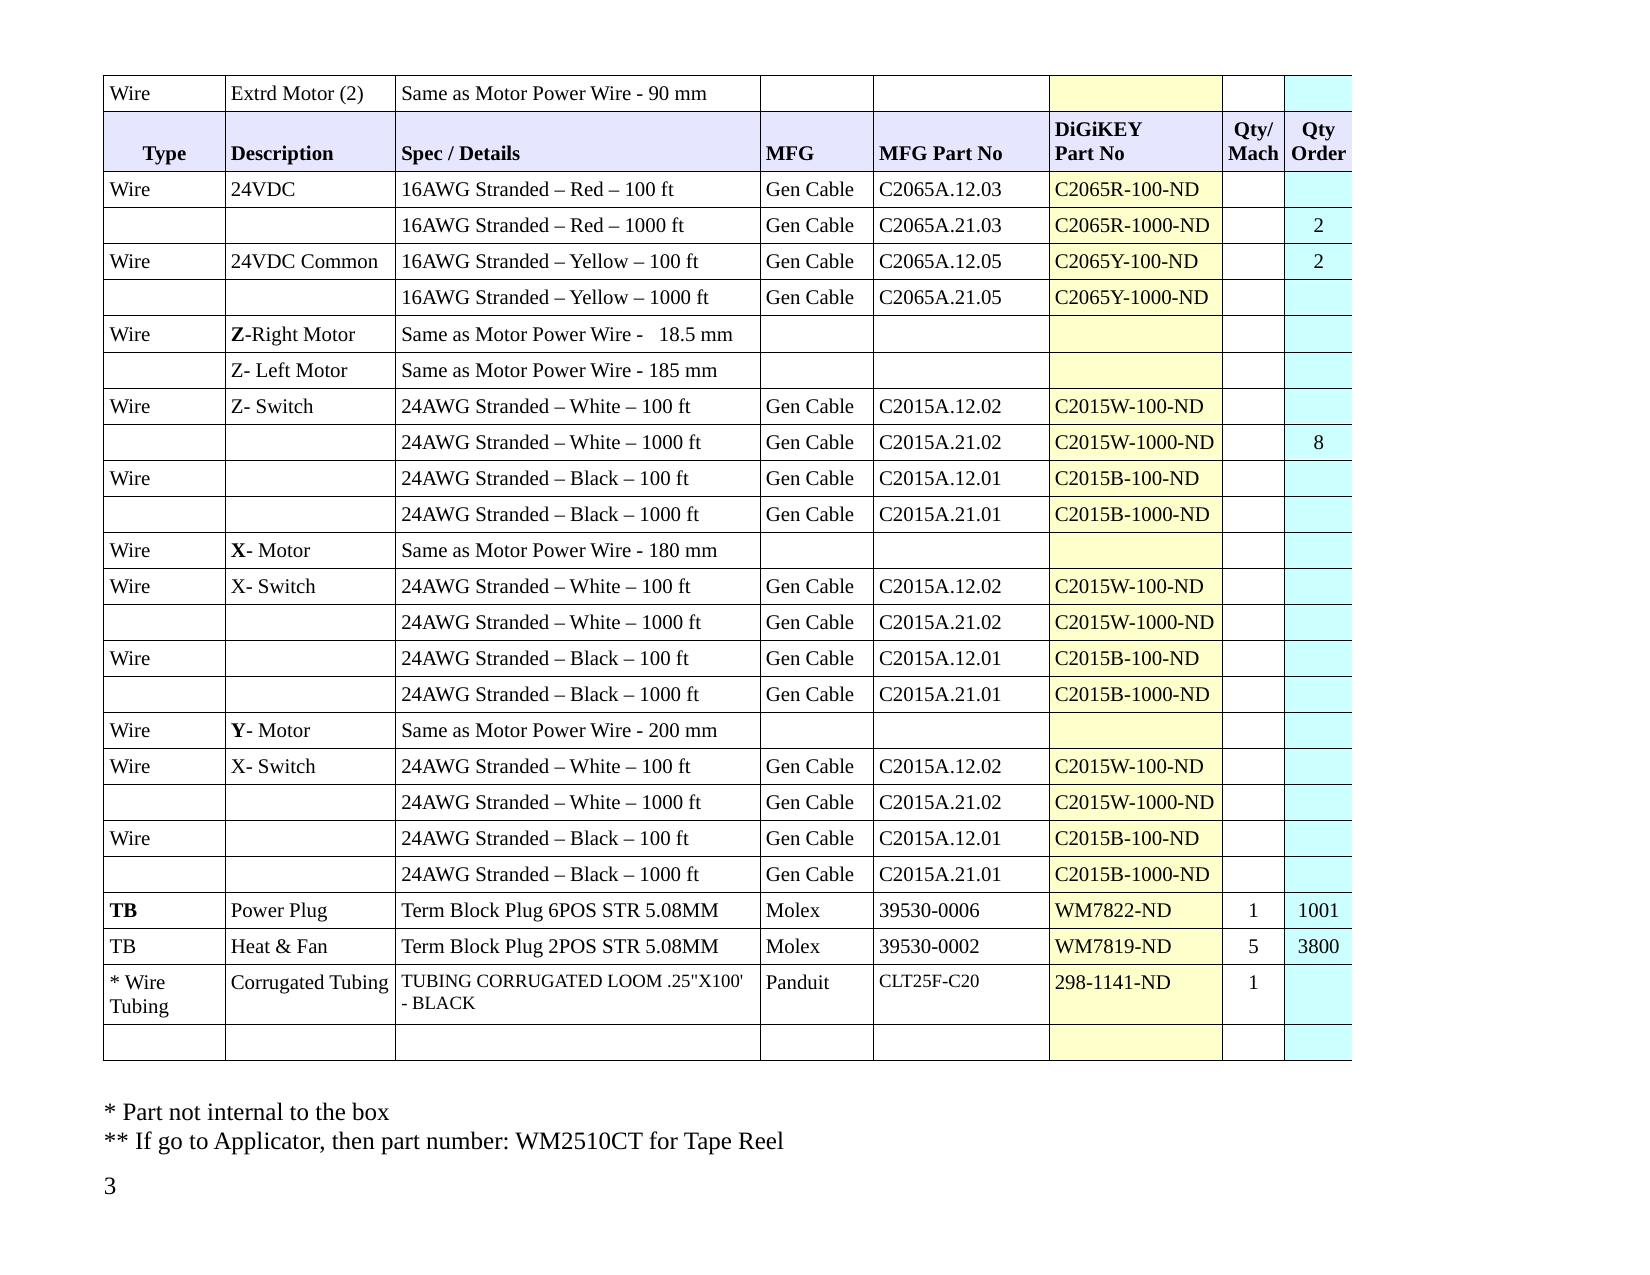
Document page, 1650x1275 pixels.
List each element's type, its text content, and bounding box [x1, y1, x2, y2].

table_cell [226, 785, 395, 820]
table_cell Corrugated Tubing [226, 965, 395, 1024]
table_cell [1285, 353, 1352, 387]
table_cell 24AWG Stranded – Black – 1000 ft [396, 677, 760, 712]
table_cell [1223, 569, 1284, 604]
table_cell C2065R-1000-ND [1050, 208, 1222, 243]
table_cell 16AWG Stranded – Yellow – 100 ft [396, 244, 760, 279]
table_cell [1285, 641, 1352, 676]
table_cell [1223, 425, 1284, 459]
table_cell Same as Motor Power Wire - 18.5 mm [396, 316, 760, 351]
table_cell 16AWG Stranded – Yellow – 1000 ft [396, 280, 760, 315]
table_cell 16AWG Stranded – Red – 100 ft [396, 172, 760, 207]
table_cell [1285, 857, 1352, 892]
table_cell [226, 461, 395, 496]
table_cell [1050, 353, 1222, 387]
text ** If go to Applicator, then part number: WM2510CT for Tape Reel [103, 1126, 1576, 1155]
table_cell [226, 497, 395, 532]
text * Part not internal to the box [103, 1097, 1576, 1126]
table_cell [1285, 280, 1352, 315]
table_cell [1050, 316, 1222, 351]
table_cell [761, 316, 873, 351]
table_cell 298-1141-ND [1050, 965, 1222, 1024]
table_cell [104, 280, 225, 315]
table_cell [1223, 389, 1284, 423]
table_cell C2015B-1000-ND [1050, 857, 1222, 892]
table_cell 2 [1285, 208, 1352, 243]
table_cell C2015A.21.01 [874, 497, 1049, 532]
table_cell [1223, 316, 1284, 351]
table_cell Term Block Plug 2POS STR 5.08MM [396, 929, 760, 964]
table_cell 24AWG Stranded – Black – 1000 ft [396, 857, 760, 892]
table_cell C2015A.12.02 [874, 749, 1049, 784]
table_cell [1285, 749, 1352, 784]
table_cell Panduit [761, 965, 873, 1024]
table_cell [104, 785, 225, 820]
table_cell [1223, 1025, 1284, 1060]
table_cell Z- Left Motor [226, 353, 395, 387]
table_cell [104, 677, 225, 712]
table_cell * Wire Tubing [104, 965, 225, 1024]
table_cell 24AWG Stranded – Black – 1000 ft [396, 497, 760, 532]
table_cell Wire [104, 569, 225, 604]
table_cell Gen Cable [761, 172, 873, 207]
table_cell 2 [1285, 244, 1352, 279]
table_cell Same as Motor Power Wire - 90 mm [396, 76, 760, 111]
table_cell Gen Cable [761, 425, 873, 459]
table_cell 1001 [1285, 893, 1352, 928]
table_cell [761, 1025, 873, 1060]
table_cell MFG Part No [874, 112, 1049, 171]
table_cell Gen Cable [761, 569, 873, 604]
table_cell Wire [104, 389, 225, 423]
table_cell [1223, 857, 1284, 892]
table_cell [1223, 533, 1284, 568]
table_cell 24AWG Stranded – White – 1000 ft [396, 425, 760, 459]
table_cell [1223, 713, 1284, 748]
table_cell [104, 425, 225, 459]
table_cell [1285, 821, 1352, 856]
table_cell [226, 1025, 395, 1060]
table_cell C2015A.21.01 [874, 677, 1049, 712]
table_cell 24AWG Stranded – White – 100 ft [396, 569, 760, 604]
table_cell Wire [104, 749, 225, 784]
table_cell Gen Cable [761, 857, 873, 892]
table_cell [104, 1025, 225, 1060]
table_cell [1285, 785, 1352, 820]
table_cell X- Switch [226, 749, 395, 784]
table_cell [226, 677, 395, 712]
table_cell Same as Motor Power Wire - 200 mm [396, 713, 760, 748]
table_cell C2015A.21.01 [874, 857, 1049, 892]
table_cell [1223, 244, 1284, 279]
table_cell Gen Cable [761, 677, 873, 712]
table_cell Wire [104, 316, 225, 351]
table_cell 5 [1223, 929, 1284, 964]
table_cell Gen Cable [761, 605, 873, 640]
table_cell Gen Cable [761, 785, 873, 820]
table_cell [1285, 497, 1352, 532]
table_cell Type [104, 112, 225, 171]
table_cell C2065A.12.05 [874, 244, 1049, 279]
table_cell TUBING CORRUGATED LOOM .25"X100' - BLACK [396, 965, 760, 1024]
table_cell [1285, 461, 1352, 496]
table_cell Y- Motor [226, 713, 395, 748]
table_cell C2015B-1000-ND [1050, 677, 1222, 712]
table_cell [1285, 713, 1352, 748]
table_cell Wire [104, 244, 225, 279]
table_cell 3800 [1285, 929, 1352, 964]
table_cell [1223, 172, 1284, 207]
table_cell X- Switch [226, 569, 395, 604]
table_cell [874, 713, 1049, 748]
table_cell [1223, 749, 1284, 784]
table_cell C2015A.12.02 [874, 389, 1049, 423]
table_cell C2015A.12.01 [874, 461, 1049, 496]
table_cell Wire [104, 821, 225, 856]
table_cell [1285, 533, 1352, 568]
table_cell Gen Cable [761, 497, 873, 532]
table_cell C2015W-100-ND [1050, 749, 1222, 784]
table_cell 24AWG Stranded – White – 1000 ft [396, 605, 760, 640]
table_cell Wire [104, 713, 225, 748]
table_cell Gen Cable [761, 749, 873, 784]
table_cell C2065Y-1000-ND [1050, 280, 1222, 315]
table_cell C2065A.21.05 [874, 280, 1049, 315]
table_cell Z- Switch [226, 389, 395, 423]
table_cell 24AWG Stranded – Black – 100 ft [396, 821, 760, 856]
table_cell 8 [1285, 425, 1352, 459]
table_cell [761, 76, 873, 111]
table_cell [226, 857, 395, 892]
table_cell Gen Cable [761, 821, 873, 856]
table_cell 24AWG Stranded – Black – 100 ft [396, 641, 760, 676]
table_cell CLT25F-C20 [874, 965, 1049, 1024]
table_cell Gen Cable [761, 461, 873, 496]
table_cell [1223, 280, 1284, 315]
table_cell C2065Y-100-ND [1050, 244, 1222, 279]
table_cell [874, 533, 1049, 568]
table_cell 24AWG Stranded – White – 100 ft [396, 389, 760, 423]
table_cell 24AWG Stranded – White – 1000 ft [396, 785, 760, 820]
table_cell [1285, 677, 1352, 712]
table_cell [874, 1025, 1049, 1060]
table_cell C2015W-100-ND [1050, 389, 1222, 423]
table_cell [1285, 76, 1352, 111]
table_cell C2015B-100-ND [1050, 461, 1222, 496]
table_cell [1285, 965, 1352, 1024]
table_cell Gen Cable [761, 244, 873, 279]
table_cell Z-Right Motor [226, 316, 395, 351]
table_cell C2015B-100-ND [1050, 821, 1222, 856]
table_cell [1285, 389, 1352, 423]
table_cell C2015W-1000-ND [1050, 425, 1222, 459]
table_cell Wire [104, 461, 225, 496]
table_cell C2065A.21.03 [874, 208, 1049, 243]
table_cell [104, 353, 225, 387]
table_cell Molex [761, 893, 873, 928]
table_cell Same as Motor Power Wire - 185 mm [396, 353, 760, 387]
table_cell 1 [1223, 893, 1284, 928]
table_cell [1285, 1025, 1352, 1060]
table_cell Gen Cable [761, 641, 873, 676]
table_cell C2015W-1000-ND [1050, 605, 1222, 640]
table_cell 39530-0002 [874, 929, 1049, 964]
table_cell [761, 353, 873, 387]
table_cell [104, 605, 225, 640]
table_cell [226, 208, 395, 243]
table_cell C2015A.12.01 [874, 641, 1049, 676]
table_cell [1285, 172, 1352, 207]
table_cell WM7822-ND [1050, 893, 1222, 928]
table_cell Qty/ Mach [1223, 112, 1284, 171]
table_cell X- Motor [226, 533, 395, 568]
table_cell C2015A.21.02 [874, 605, 1049, 640]
table_cell [761, 713, 873, 748]
table_cell [1223, 461, 1284, 496]
table_cell [1050, 713, 1222, 748]
table_cell [874, 76, 1049, 111]
table_cell 39530-0006 [874, 893, 1049, 928]
table_cell Wire [104, 172, 225, 207]
table_cell [1223, 605, 1284, 640]
table_cell C2015A.12.01 [874, 821, 1049, 856]
table_cell DiGiKEY Part No [1050, 112, 1222, 171]
table_cell C2015B-1000-ND [1050, 497, 1222, 532]
table_cell [1285, 316, 1352, 351]
table_cell [226, 425, 395, 459]
table_cell C2065A.12.03 [874, 172, 1049, 207]
table_cell WM7819-ND [1050, 929, 1222, 964]
table_cell [226, 641, 395, 676]
table_cell 24VDC [226, 172, 395, 207]
table_cell [1223, 641, 1284, 676]
table_cell [874, 316, 1049, 351]
table_cell C2015B-100-ND [1050, 641, 1222, 676]
table_cell Wire [104, 641, 225, 676]
table_cell 16AWG Stranded – Red – 1000 ft [396, 208, 760, 243]
table_cell [1050, 533, 1222, 568]
table_cell [1223, 677, 1284, 712]
table_cell Gen Cable [761, 389, 873, 423]
table_cell 24AWG Stranded – Black – 100 ft [396, 461, 760, 496]
table_cell Extrd Motor (2) [226, 76, 395, 111]
table_cell [1223, 497, 1284, 532]
table_cell Qty Order [1285, 112, 1352, 171]
table_cell 24AWG Stranded – White – 100 ft [396, 749, 760, 784]
table_cell [1223, 76, 1284, 111]
table_cell Description [226, 112, 395, 171]
table_cell [1223, 785, 1284, 820]
table_cell C2065R-100-ND [1050, 172, 1222, 207]
table_cell [104, 208, 225, 243]
table_cell C2015A.12.02 [874, 569, 1049, 604]
table_cell TB [104, 893, 225, 928]
table_cell [1223, 821, 1284, 856]
table_cell C2015A.21.02 [874, 785, 1049, 820]
table_cell [396, 1025, 760, 1060]
table_cell Wire [104, 76, 225, 111]
table_cell [226, 280, 395, 315]
table_cell [1285, 569, 1352, 604]
table_cell Molex [761, 929, 873, 964]
table_cell 24VDC Common [226, 244, 395, 279]
table_cell [1223, 353, 1284, 387]
table_cell [1223, 208, 1284, 243]
table_cell [761, 533, 873, 568]
table_cell [104, 857, 225, 892]
table_cell MFG [761, 112, 873, 171]
table_cell Gen Cable [761, 280, 873, 315]
table_cell Gen Cable [761, 208, 873, 243]
table_cell [1050, 76, 1222, 111]
table_cell C2015A.21.02 [874, 425, 1049, 459]
table_cell C2015W-100-ND [1050, 569, 1222, 604]
table_cell [874, 353, 1049, 387]
table_cell [226, 605, 395, 640]
table_cell [1285, 605, 1352, 640]
table_cell 1 [1223, 965, 1284, 1024]
table_cell [1050, 1025, 1222, 1060]
table_cell [104, 497, 225, 532]
table_cell C2015W-1000-ND [1050, 785, 1222, 820]
table_cell Power Plug [226, 893, 395, 928]
table_cell Wire [104, 533, 225, 568]
table_cell Heat & Fan [226, 929, 395, 964]
table_cell Same as Motor Power Wire - 180 mm [396, 533, 760, 568]
table_cell Spec / Details [396, 112, 760, 171]
table_cell TB [104, 929, 225, 964]
table_cell [226, 821, 395, 856]
table_cell Term Block Plug 6POS STR 5.08MM [396, 893, 760, 928]
